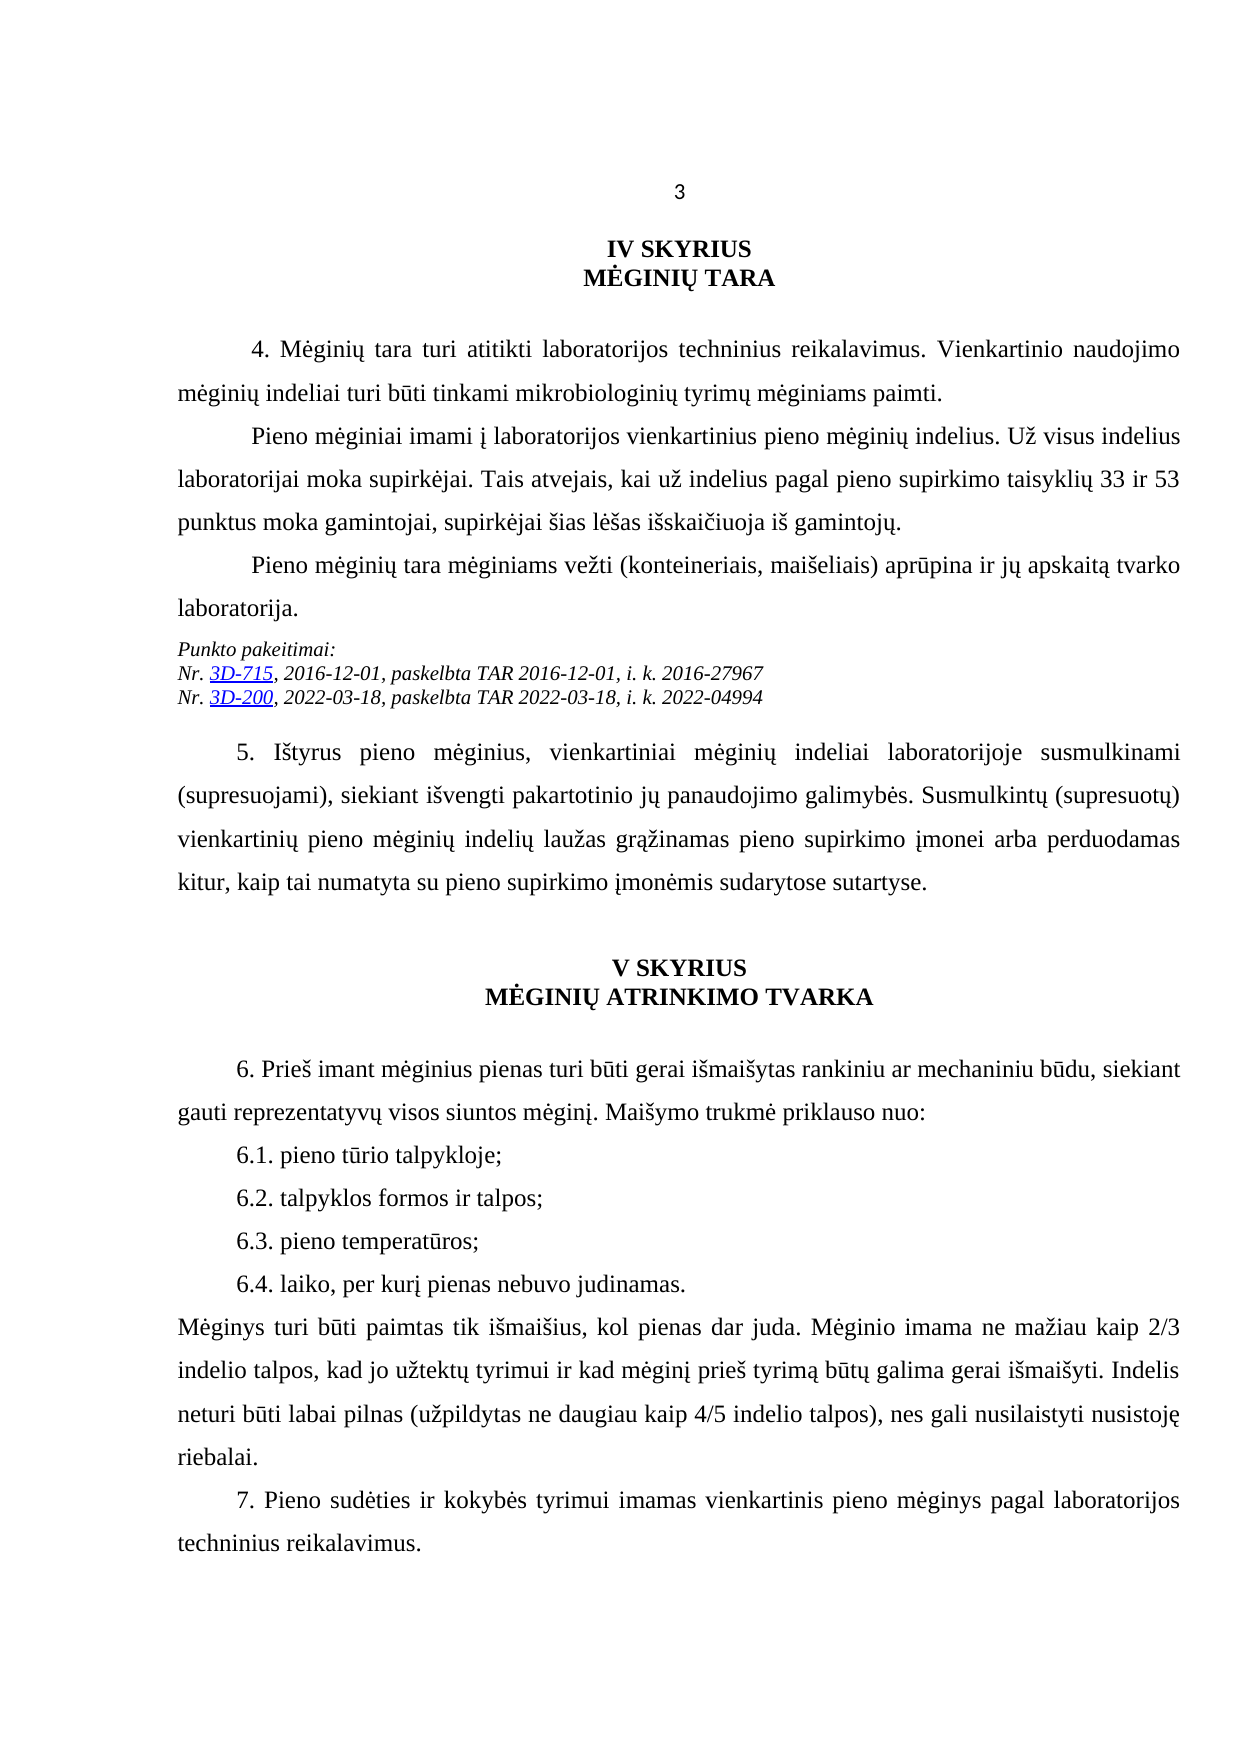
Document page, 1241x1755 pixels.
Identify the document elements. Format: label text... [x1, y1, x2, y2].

text Nr. 3D-200, 2022-03-18, paskelbta TAR 2022-03-18, i. k. 2022-04994 [177, 684, 1181, 709]
text Pieno mėginiai imami į laboratorijos vienkartinius pieno mėginių indelius. Už visus indelius laboratorijai moka supirkėjai. Tais atvejais, kai už indelius pagal pieno supirkimo taisyklių 33 ir 53 punktus moka gamintojai, supirkėjai šias lėšas išskaičiuoja iš gamintojų. [177, 421, 1181, 536]
text 6.3. pieno temperatūros; [177, 1226, 1181, 1255]
text Mėginys turi būti paimtas tik išmaišius, kol pienas dar juda. Mėginio imama ne mažiau kaip 2/3 indelio talpos, kad jo užtektų tyrimui ir kad mėginį prieš tyrimą būtų galima gerai išmaišyti. Indelis neturi būti labai pilnas (užpildytas ne daugiau kaip 4/5 indelio talpos), nes gali nusilaistyti nusistoję riebalai. [177, 1312, 1181, 1471]
text Nr. 3D-715, 2016-12-01, paskelbta TAR 2016-12-01, i. k. 2016-27967 [177, 661, 1181, 684]
text Punkto pakeitimai: [177, 636, 1181, 661]
text 6. Prieš imant mėginius pienas turi būti gerai išmaišytas rankiniu ar mechaniniu būdu, siekiant gauti reprezentatyvų visos siuntos mėginį. Maišymo trukmė priklauso nuo: [177, 1054, 1181, 1126]
text 6.1. pieno tūrio talpykloje; [177, 1140, 1181, 1169]
text MĖGINIŲ ATRINKIMO TVARKA [177, 982, 1181, 1011]
text 6.2. talpyklos formos ir talpos; [177, 1183, 1181, 1212]
text Pieno mėginių tara mėginiams vežti (konteineriais, maišeliais) aprūpina ir jų apskaitą tvarko laboratorija. [177, 550, 1181, 622]
text 5. Ištyrus pieno mėginius, vienkartiniai mėginių indeliai laboratorijoje susmulkinami (supresuojami), siekiant išvengti pakartotinio jų panaudojimo galimybės. Susmulkintų (supresuotų) vienkartinių pieno mėginių indelių laužas grąžinamas pieno supirkimo įmonei arba perduodamas kitur, kaip tai numatyta su pieno supirkimo įmonėmis sudarytose sutartyse. [177, 737, 1181, 896]
text MĖGINIŲ TARA [177, 263, 1181, 291]
text IV SKYRIUS [177, 234, 1181, 263]
text 7. Pieno sudėties ir kokybės tyrimui imamas vienkartinis pieno mėginys pagal laboratorijos techninius reikalavimus. [177, 1485, 1181, 1557]
text 6.4. laiko, per kurį pienas nebuvo judinamas. [177, 1269, 1181, 1298]
text 4. Mėginių tara turi atitikti laboratorijos techninius reikalavimus. Vienkartinio naudojimo mėginių indeliai turi būti tinkami mikrobiologinių tyrimų mėginiams paimti. [177, 334, 1181, 406]
text V SKYRIUS [177, 953, 1181, 982]
